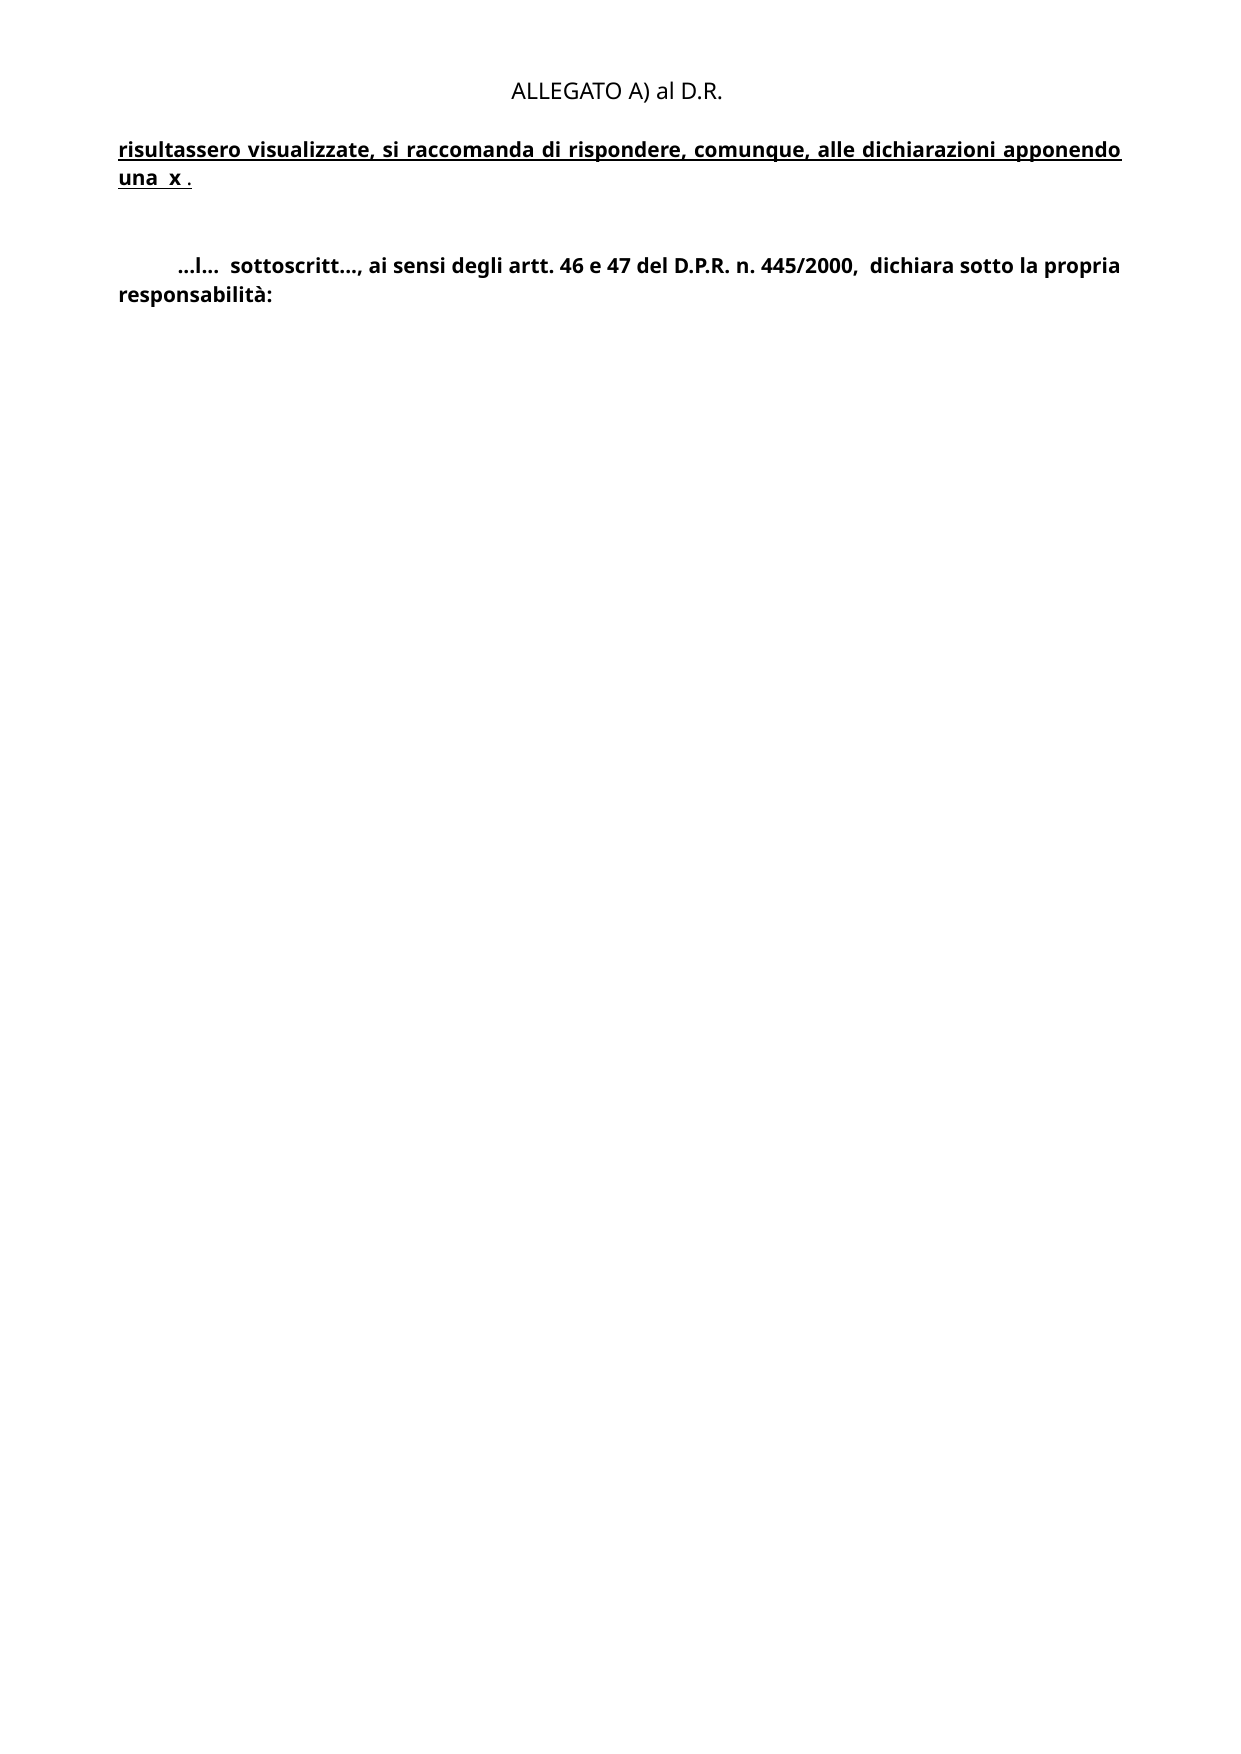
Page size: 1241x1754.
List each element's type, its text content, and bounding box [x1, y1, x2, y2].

text una x . [118, 161, 1122, 192]
text risultassero visualizzate, si raccomanda di rispondere, comunque, alle dichiarazioni apponendo [118, 135, 1122, 159]
text ...l... sottoscritt..., ai sensi degli artt. 46 e 47 del D.P.R. n. 445/2000, dichiara sotto la propria responsabilità: [118, 252, 1122, 308]
